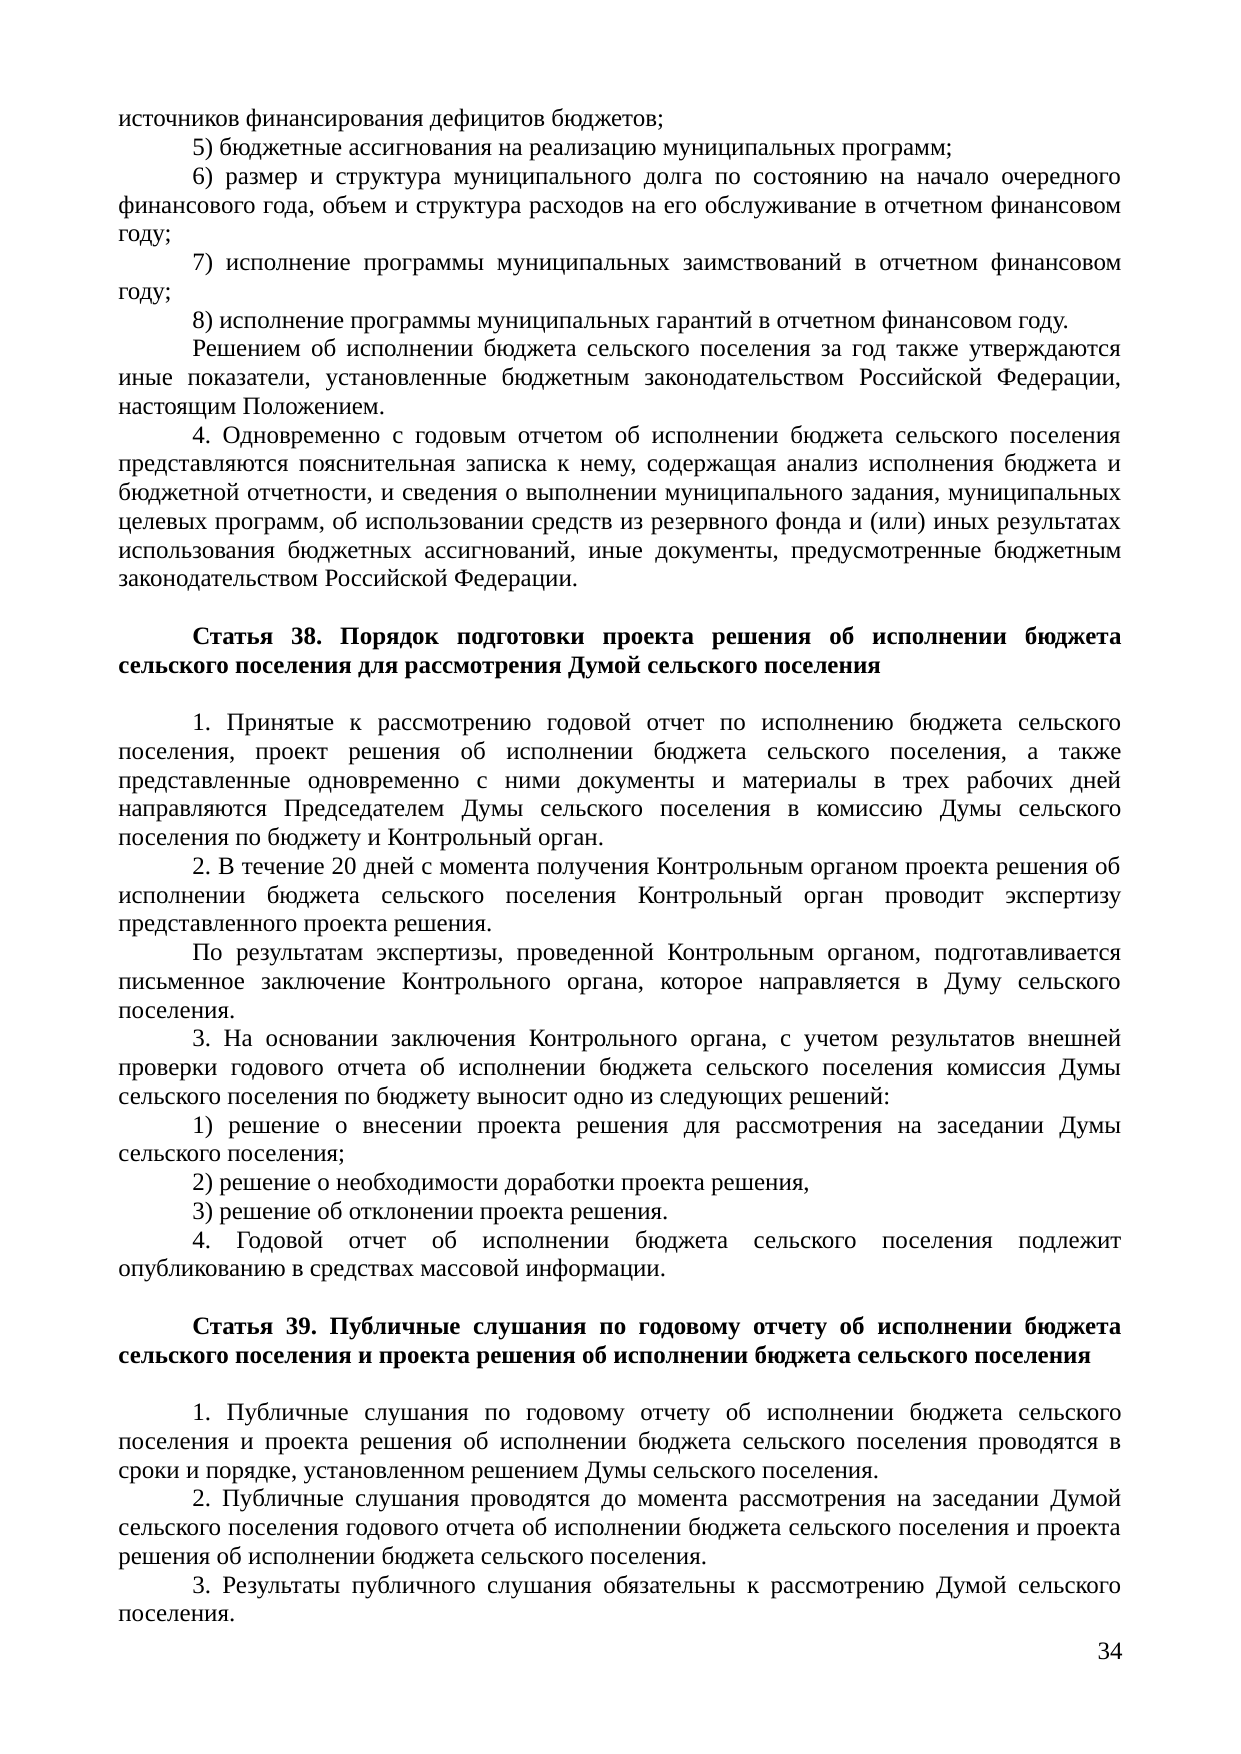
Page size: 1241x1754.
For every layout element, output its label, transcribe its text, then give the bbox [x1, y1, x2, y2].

text 4. Годовой отчет об исполнении бюджета сельского поселения подлежит опубликованию в средствах массовой информации. [118, 1225, 1122, 1282]
text 3. Результаты публичного слушания обязательны к рассмотрению Думой сельского поселения. [118, 1570, 1122, 1627]
text источников финансирования дефицитов бюджетов; [118, 103, 1122, 132]
text Решением об исполнении бюджета сельского поселения за год также утверждаются иные показатели, установленные бюджетным законодательством Российской Федерации, настоящим Положением. [118, 333, 1122, 420]
text 5) бюджетные ассигнования на реализацию муниципальных программ; [118, 132, 1122, 161]
text 1. Принятые к рассмотрению годовой отчет по исполнению бюджета сельского поселения, проект решения об исполнении бюджета сельского поселения, а также представленные одновременно с ними документы и материалы в трех рабочих дней направляются Председателем Думы сельского поселения в комиссию Думы сельского поселения по бюджету и Контрольный орган. [118, 707, 1122, 851]
text 3) решение об отклонении проекта решения. [118, 1196, 1122, 1225]
text 2) решение о необходимости доработки проекта решения, [118, 1167, 1122, 1196]
text 6) размер и структура муниципального долга по состоянию на начало очередного финансового года, объем и структура расходов на его обслуживание в отчетном финансовом году; [118, 161, 1122, 247]
text 1) решение о внесении проекта решения для рассмотрения на заседании Думы сельского поселения; [118, 1110, 1122, 1167]
title Статья 39. Публичные слушания по годовому отчету об исполнении бюджета сельского поселения и проекта решения об исполнении бюджета сельского поселения [118, 1311, 1122, 1368]
title Статья 38. Порядок подготовки проекта решения об исполнении бюджета сельского поселения для рассмотрения Думой сельского поселения [118, 621, 1122, 678]
text 4. Одновременно с годовым отчетом об исполнении бюджета сельского поселения представляются пояснительная записка к нему, содержащая анализ исполнения бюджета и бюджетной отчетности, и сведения о выполнении муниципального задания, муниципальных целевых программ, об использовании средств из резервного фонда и (или) иных результатах использования бюджетных ассигнований, иные документы, предусмотренные бюджетным законодательством Российской Федерации. [118, 420, 1122, 592]
text 1. Публичные слушания по годовому отчету об исполнении бюджета сельского поселения и проекта решения об исполнении бюджета сельского поселения проводятся в сроки и порядке, установленном решением Думы сельского поселения. [118, 1397, 1122, 1483]
text 2. В течение 20 дней с момента получения Контрольным органом проекта решения об исполнении бюджета сельского поселения Контрольный орган проводит экспертизу представленного проекта решения. [118, 851, 1122, 937]
text 7) исполнение программы муниципальных заимствований в отчетном финансовом году; [118, 247, 1122, 305]
text 8) исполнение программы муниципальных гарантий в отчетном финансовом году. [118, 305, 1122, 333]
text По результатам экспертизы, проведенной Контрольным органом, подготавливается письменное заключение Контрольного органа, которое направляется в Думу сельского поселения. [118, 937, 1122, 1023]
text 2. Публичные слушания проводятся до момента рассмотрения на заседании Думой сельского поселения годового отчета об исполнении бюджета сельского поселения и проекта решения об исполнении бюджета сельского поселения. [118, 1483, 1122, 1570]
text 3. На основании заключения Контрольного органа, с учетом результатов внешней проверки годового отчета об исполнении бюджета сельского поселения комиссия Думы сельского поселения по бюджету выносит одно из следующих решений: [118, 1023, 1122, 1110]
